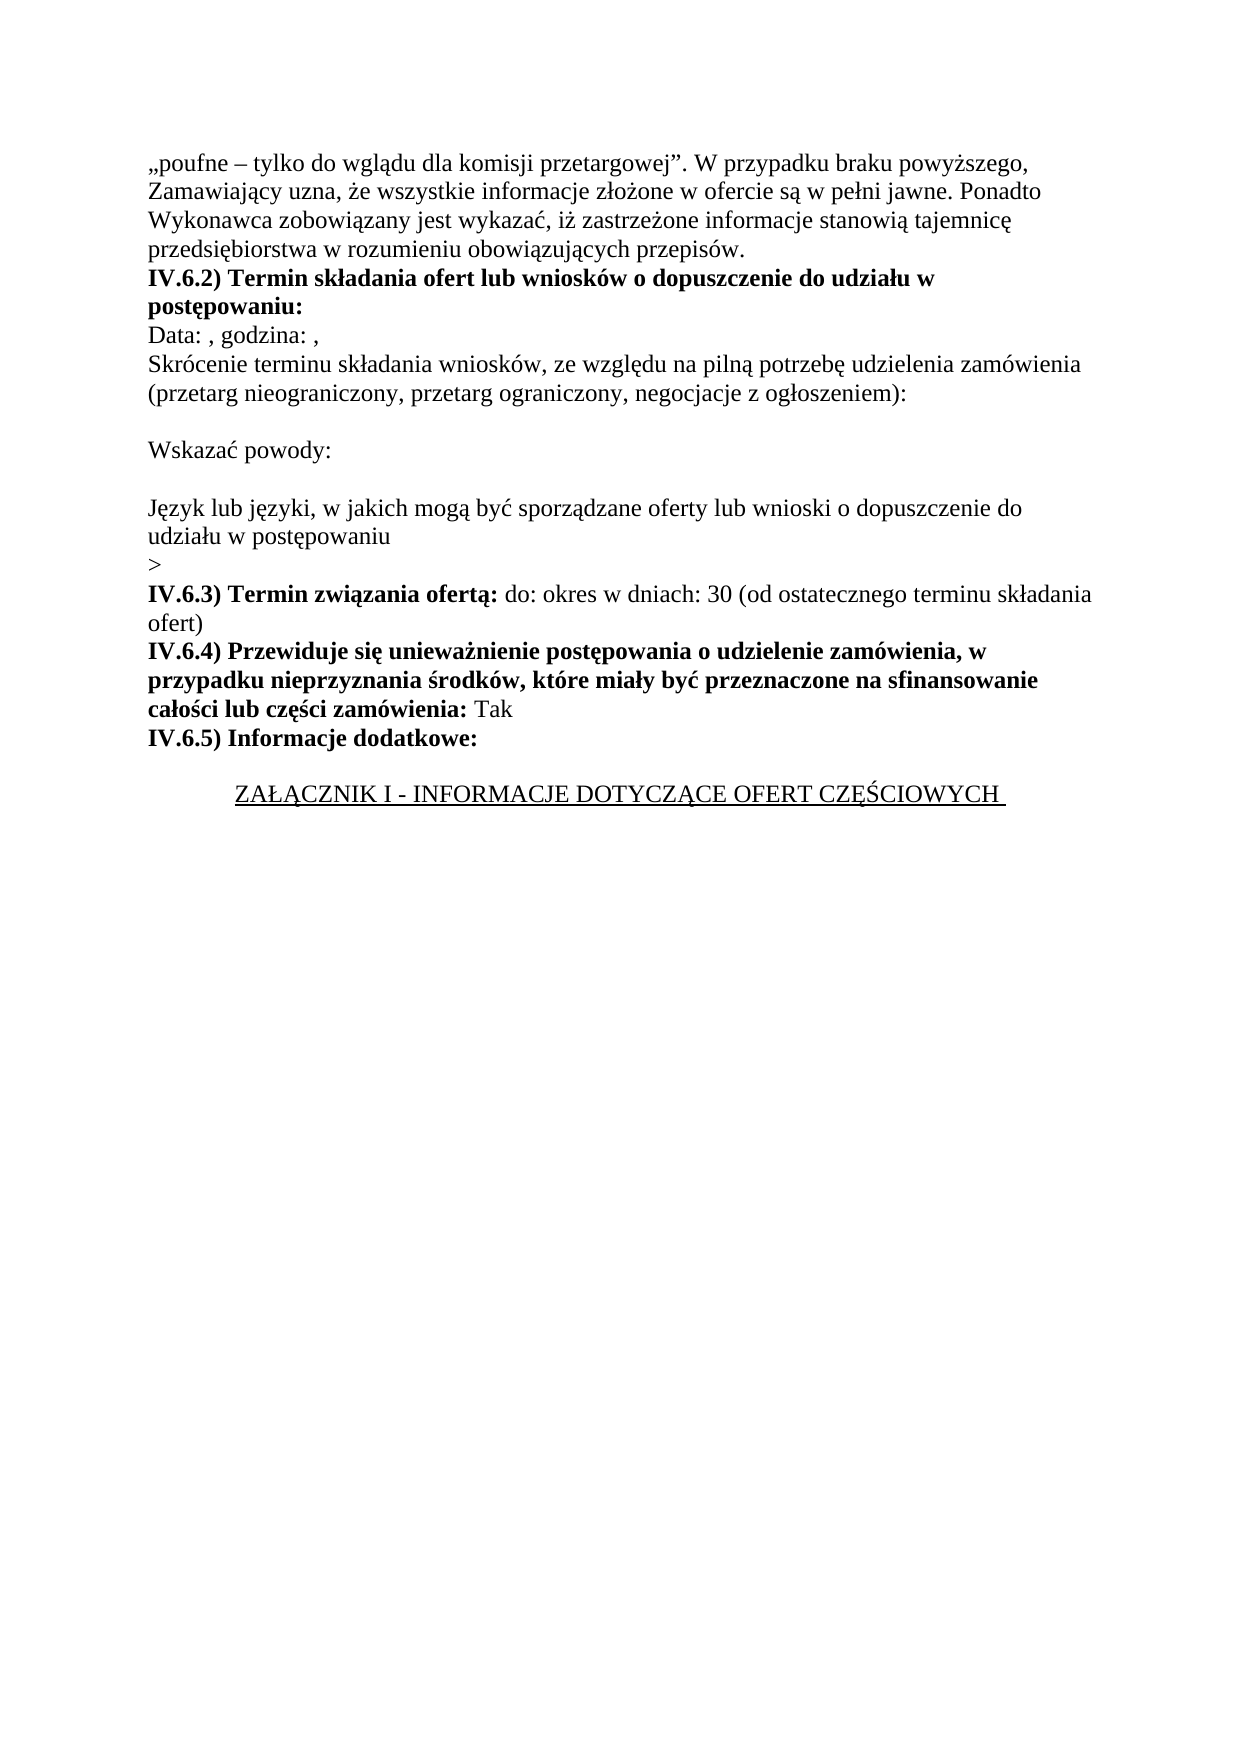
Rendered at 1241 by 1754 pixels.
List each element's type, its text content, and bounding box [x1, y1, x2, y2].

text „poufne – tylko do wglądu dla komisji przetargowej”. W przypadku braku powyższego, Zamawiający uzna, że wszystkie informacje złożone w ofercie są w pełni jawne. Ponadto Wykonawca zobowiązany jest wykazać, iż zastrzeżone informacje stanowią tajemnicę przedsiębiorstwa w rozumieniu obowiązujących przepisów. IV.6.2) Termin składania ofert lub wniosków o dopuszczenie do udziału w postępowaniu: Data: , godzina: , Skrócenie terminu składania wniosków, ze względu na pilną potrzebę udzielenia zamówienia (przetarg nieograniczony, przetarg ograniczony, negocjacje z ogłoszeniem): Wskazać powody: Język lub języki, w jakich mogą być sporządzane oferty lub wnioski o dopuszczenie do udziału w postępowaniu > IV.6.3) Termin związania ofertą: do: okres w dniach: 30 (od ostatecznego terminu składania ofert) IV.6.4) Przewiduje się unieważnienie postępowania o udzielenie zamówienia, w przypadku nieprzyznania środków, które miały być przeznaczone na sfinansowanie całości lub części zamówienia: Tak IV.6.5) Informacje dodatkowe: [148, 148, 1093, 779]
table_header [148, 973, 158, 1030]
text ZAŁĄCZNIK I - INFORMACJE DOTYCZĄCE OFERT CZĘŚCIOWYCH [148, 779, 1093, 808]
